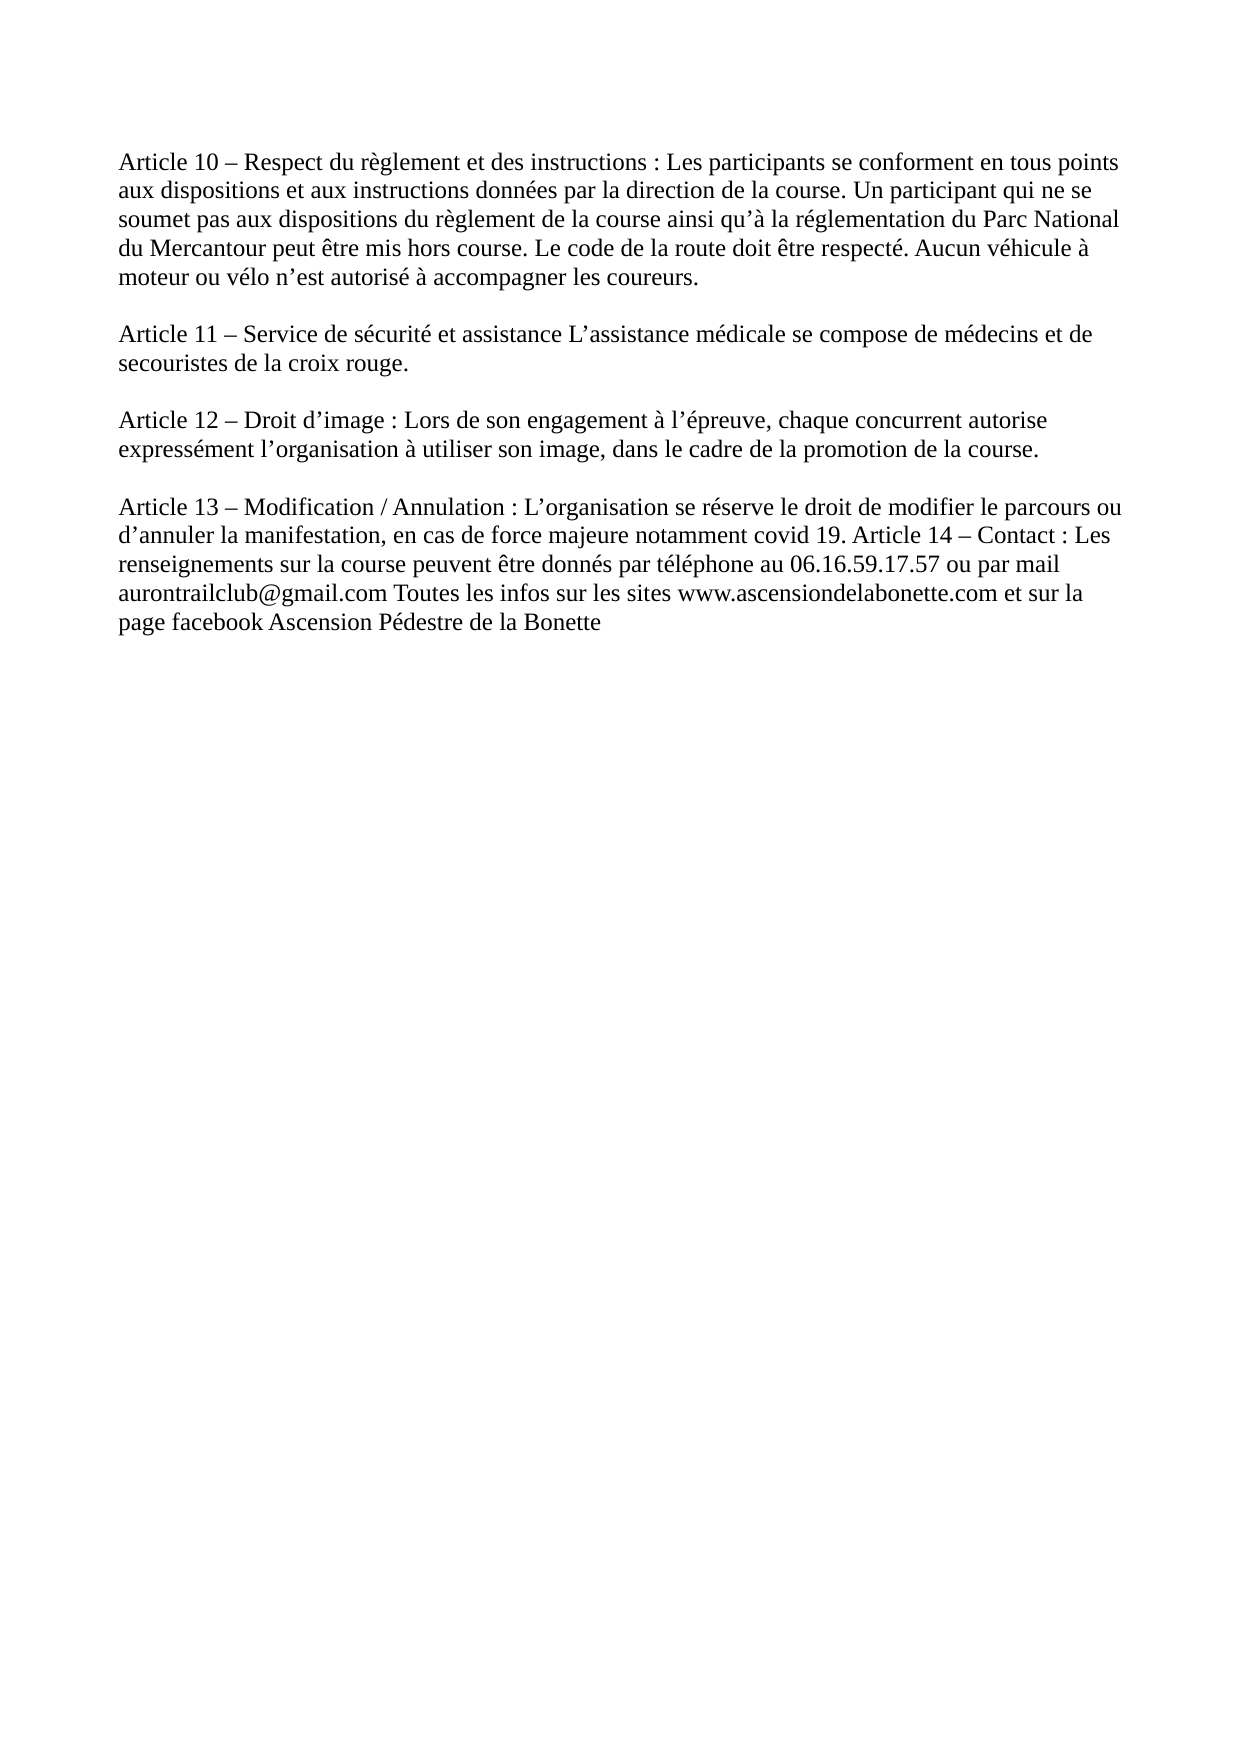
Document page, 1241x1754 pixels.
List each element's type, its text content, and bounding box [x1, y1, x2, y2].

text Article 13 – Modification / Annulation : L’organisation se réserve le droit de modifier le parcours ou d’annuler la manifestation, en cas de force majeure notamment covid 19. Article 14 – Contact : Les renseignements sur la course peuvent être donnés par téléphone au 06.16.59.17.57 ou par mail aurontrailclub@gmail.com Toutes les infos sur les sites www.ascensiondelabonette.com et sur la page facebook Ascension Pédestre de la Bonette [118, 492, 1122, 636]
text Article 12 – Droit d’image : Lors de son engagement à l’épreuve, chaque concurrent autorise expressément l’organisation à utiliser son image, dans le cadre de la promotion de la course. [118, 406, 1122, 463]
text Article 10 – Respect du règlement et des instructions : Les participants se conforment en tous points aux dispositions et aux instructions données par la direction de la course. Un participant qui ne se soumet pas aux dispositions du règlement de la course ainsi qu’à la réglementation du Parc National du Mercantour peut être mis hors course. Le code de la route doit être respecté. Aucun véhicule à moteur ou vélo n’est autorisé à accompagner les coureurs. [118, 147, 1122, 291]
text Article 11 – Service de sécurité et assistance L’assistance médicale se compose de médecins et de secouristes de la croix rouge. [118, 319, 1122, 377]
